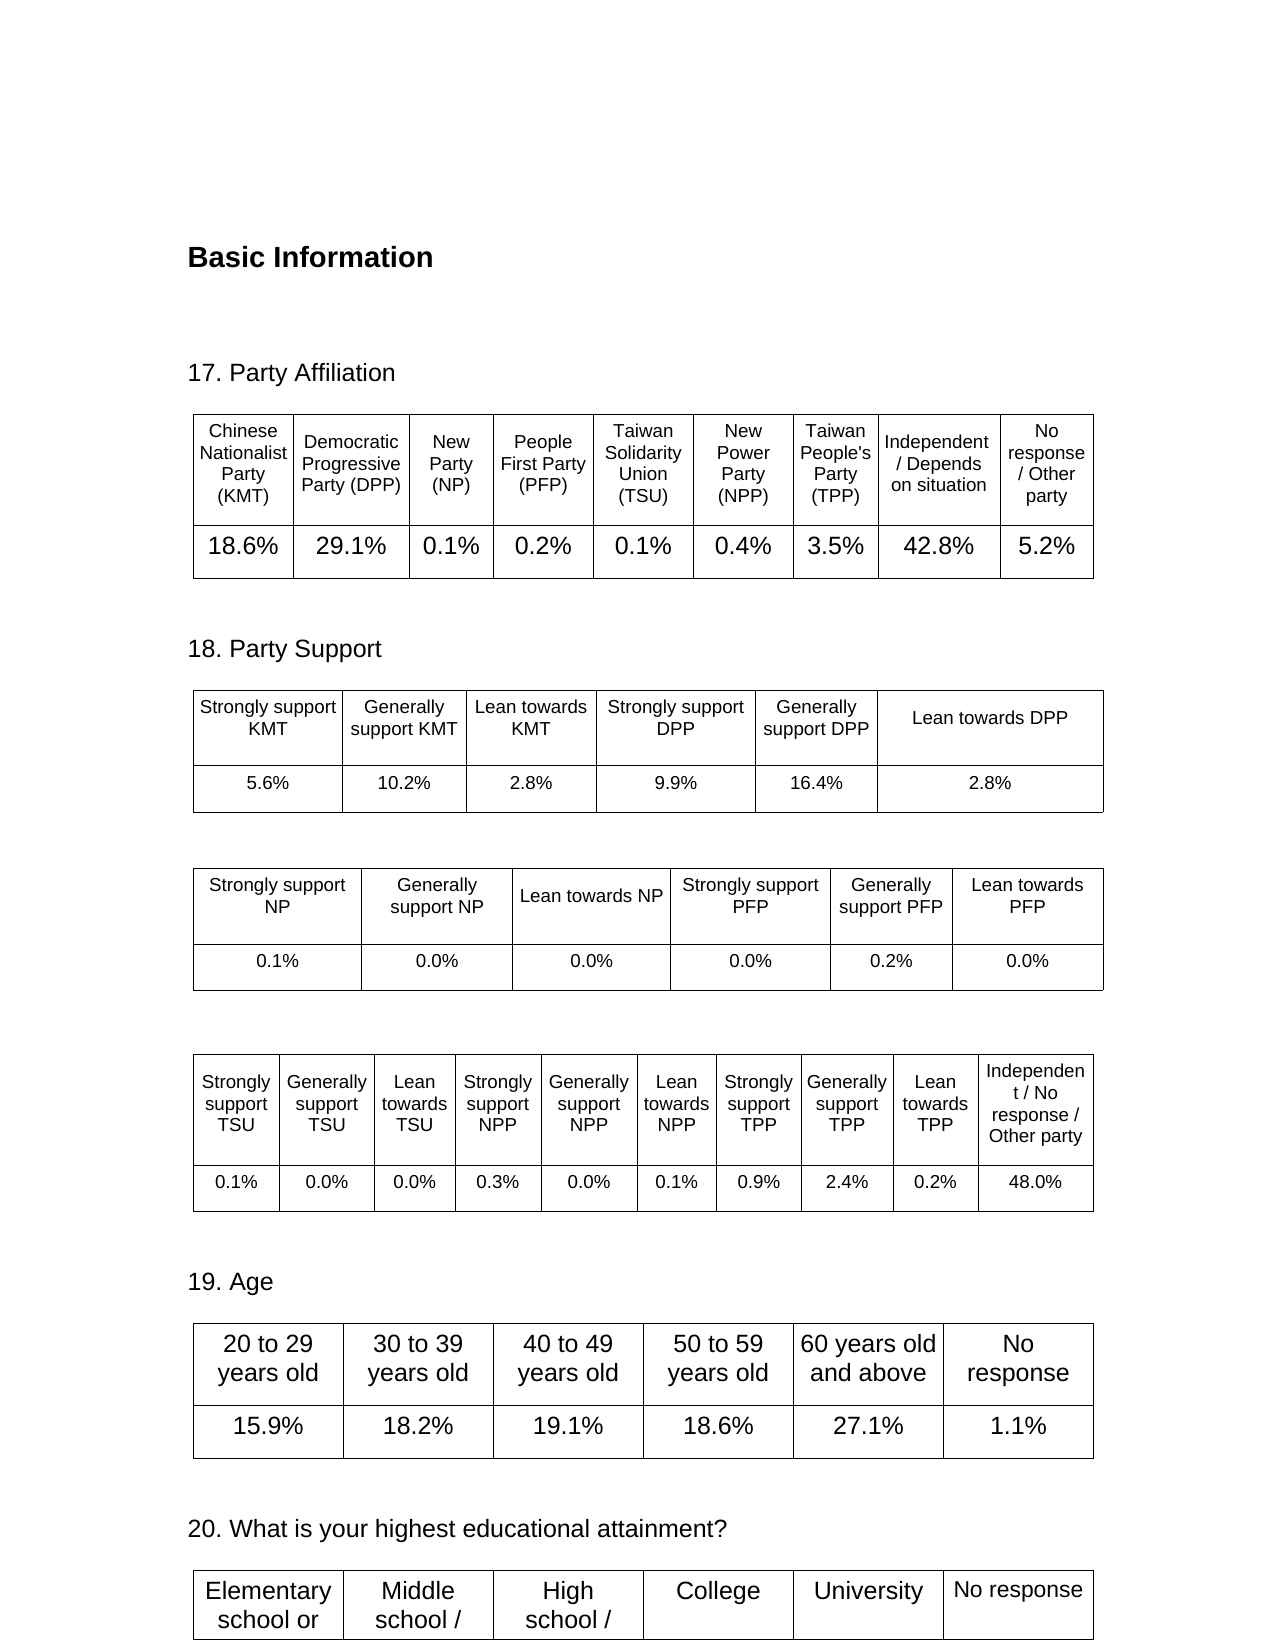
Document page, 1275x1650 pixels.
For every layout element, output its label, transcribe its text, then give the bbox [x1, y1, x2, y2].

table_header No response [944, 1324, 1093, 1404]
table_cell 0.1% [194, 945, 361, 989]
table_cell 0.9% [717, 1166, 801, 1211]
table_header Strongly support TPP [717, 1055, 801, 1165]
table_header Independent / No response / Other party [979, 1055, 1093, 1165]
text 19. Age [187, 1267, 1087, 1296]
text Basic Information [187, 240, 1087, 273]
table_cell 0.2% [494, 526, 593, 578]
table_header 30 to 39 years old [344, 1324, 493, 1404]
table_header College [644, 1571, 793, 1639]
table_cell 18.6% [194, 526, 293, 578]
table_header Taiwan People's Party (TPP) [794, 415, 878, 524]
table_header Strongly support TSU [194, 1055, 279, 1165]
table_cell 1.1% [944, 1406, 1093, 1458]
table_cell 0.3% [456, 1166, 541, 1211]
table_cell 5.6% [194, 766, 342, 811]
table_cell 0.2% [831, 945, 952, 989]
table_cell 0.2% [894, 1166, 978, 1211]
table_header Generally support DPP [756, 691, 877, 765]
text 18. Party Support [187, 634, 1087, 663]
table_cell 0.0% [280, 1166, 374, 1211]
table_header Middle school / [344, 1571, 493, 1639]
table_header New Party (NP) [410, 415, 493, 524]
table_header University [794, 1571, 943, 1639]
text 20. What is your highest educational attainment? [187, 1514, 1087, 1543]
table_header Chinese Nationalist Party (KMT) [194, 415, 293, 524]
table_cell 15.9% [194, 1406, 343, 1458]
table_cell 0.1% [410, 526, 493, 578]
table_header Generally support KMT [343, 691, 466, 765]
table_cell 2.8% [878, 766, 1103, 811]
table_header No response / Other party [1001, 415, 1093, 524]
table_cell 3.5% [794, 526, 878, 578]
table_cell 48.0% [979, 1166, 1093, 1211]
table_cell 16.4% [756, 766, 877, 811]
table_cell 18.6% [644, 1406, 793, 1458]
table_header Lean towards TSU [375, 1055, 455, 1165]
table_header No response [944, 1571, 1093, 1639]
table_header Generally support NPP [542, 1055, 637, 1165]
table_cell 0.1% [194, 1166, 279, 1211]
table_header Taiwan Solidarity Union (TSU) [594, 415, 693, 524]
table_cell 0.4% [694, 526, 793, 578]
table_header Generally support TSU [280, 1055, 374, 1165]
table_cell 10.2% [343, 766, 466, 811]
table_header Lean towards DPP [878, 691, 1103, 765]
table_cell 5.2% [1001, 526, 1093, 578]
table_header Democratic Progressive Party (DPP) [294, 415, 409, 524]
table_cell 2.4% [802, 1166, 893, 1211]
table_cell 18.2% [344, 1406, 493, 1458]
table_cell 0.0% [375, 1166, 455, 1211]
table_cell 19.1% [494, 1406, 643, 1458]
table_header Generally support TPP [802, 1055, 893, 1165]
table_cell 0.0% [671, 945, 830, 989]
table_cell 0.0% [953, 945, 1103, 989]
table_header Generally support NP [362, 869, 512, 943]
table_cell 0.0% [542, 1166, 637, 1211]
table_header Elementary school or [194, 1571, 343, 1639]
table_cell 0.0% [362, 945, 512, 989]
table_header Lean towards NPP [638, 1055, 716, 1165]
table_header Strongly support PFP [671, 869, 830, 943]
table_header Lean towards TPP [894, 1055, 978, 1165]
table_cell 0.0% [513, 945, 670, 989]
table_cell 9.9% [597, 766, 755, 811]
table_cell 27.1% [794, 1406, 943, 1458]
table_header People First Party (PFP) [494, 415, 593, 524]
table_cell 0.1% [594, 526, 693, 578]
table_cell 42.8% [879, 526, 1000, 578]
table_cell 29.1% [294, 526, 409, 578]
table_header Strongly support DPP [597, 691, 755, 765]
table_header Strongly support NPP [456, 1055, 541, 1165]
table_cell 0.1% [638, 1166, 716, 1211]
table_header Independent / Depends on situation [879, 415, 1000, 524]
table_header 50 to 59 years old [644, 1324, 793, 1404]
table_header Lean towards PFP [953, 869, 1103, 943]
table_header Generally support PFP [831, 869, 952, 943]
table_header Strongly support NP [194, 869, 361, 943]
table_header High school / [494, 1571, 643, 1639]
table_header Strongly support KMT [194, 691, 342, 765]
table_header 40 to 49 years old [494, 1324, 643, 1404]
table_header New Power Party (NPP) [694, 415, 793, 524]
table_cell 2.8% [467, 766, 596, 811]
table_header Lean towards NP [513, 869, 670, 943]
table_header 20 to 29 years old [194, 1324, 343, 1404]
table_header 60 years old and above [794, 1324, 943, 1404]
text 17. Party Affiliation [187, 358, 1087, 387]
table_header Lean towards KMT [467, 691, 596, 765]
